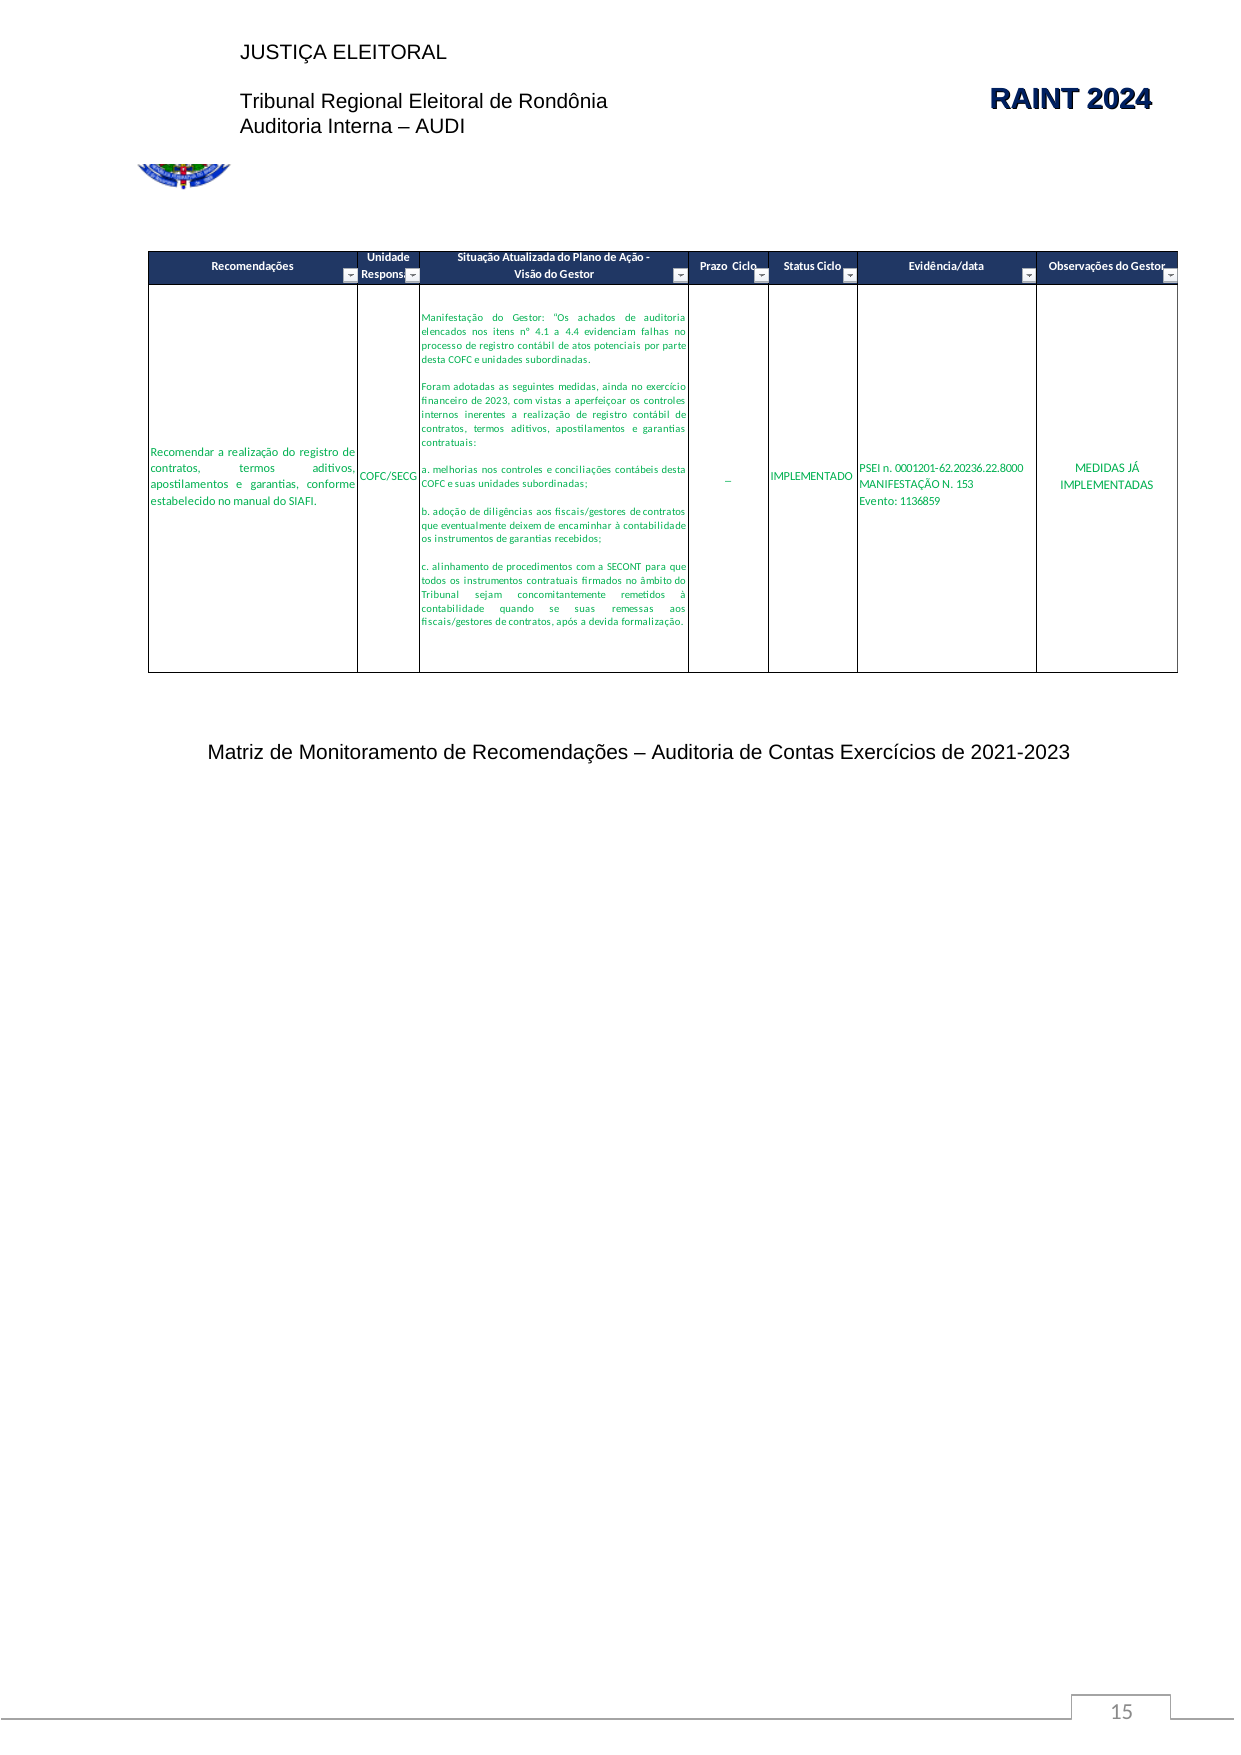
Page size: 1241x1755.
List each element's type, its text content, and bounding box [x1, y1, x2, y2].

list Matriz de Monitoramento de Recomendações – Auditoria de Contas Exercícios de 2021-2023 [207, 739, 1151, 763]
